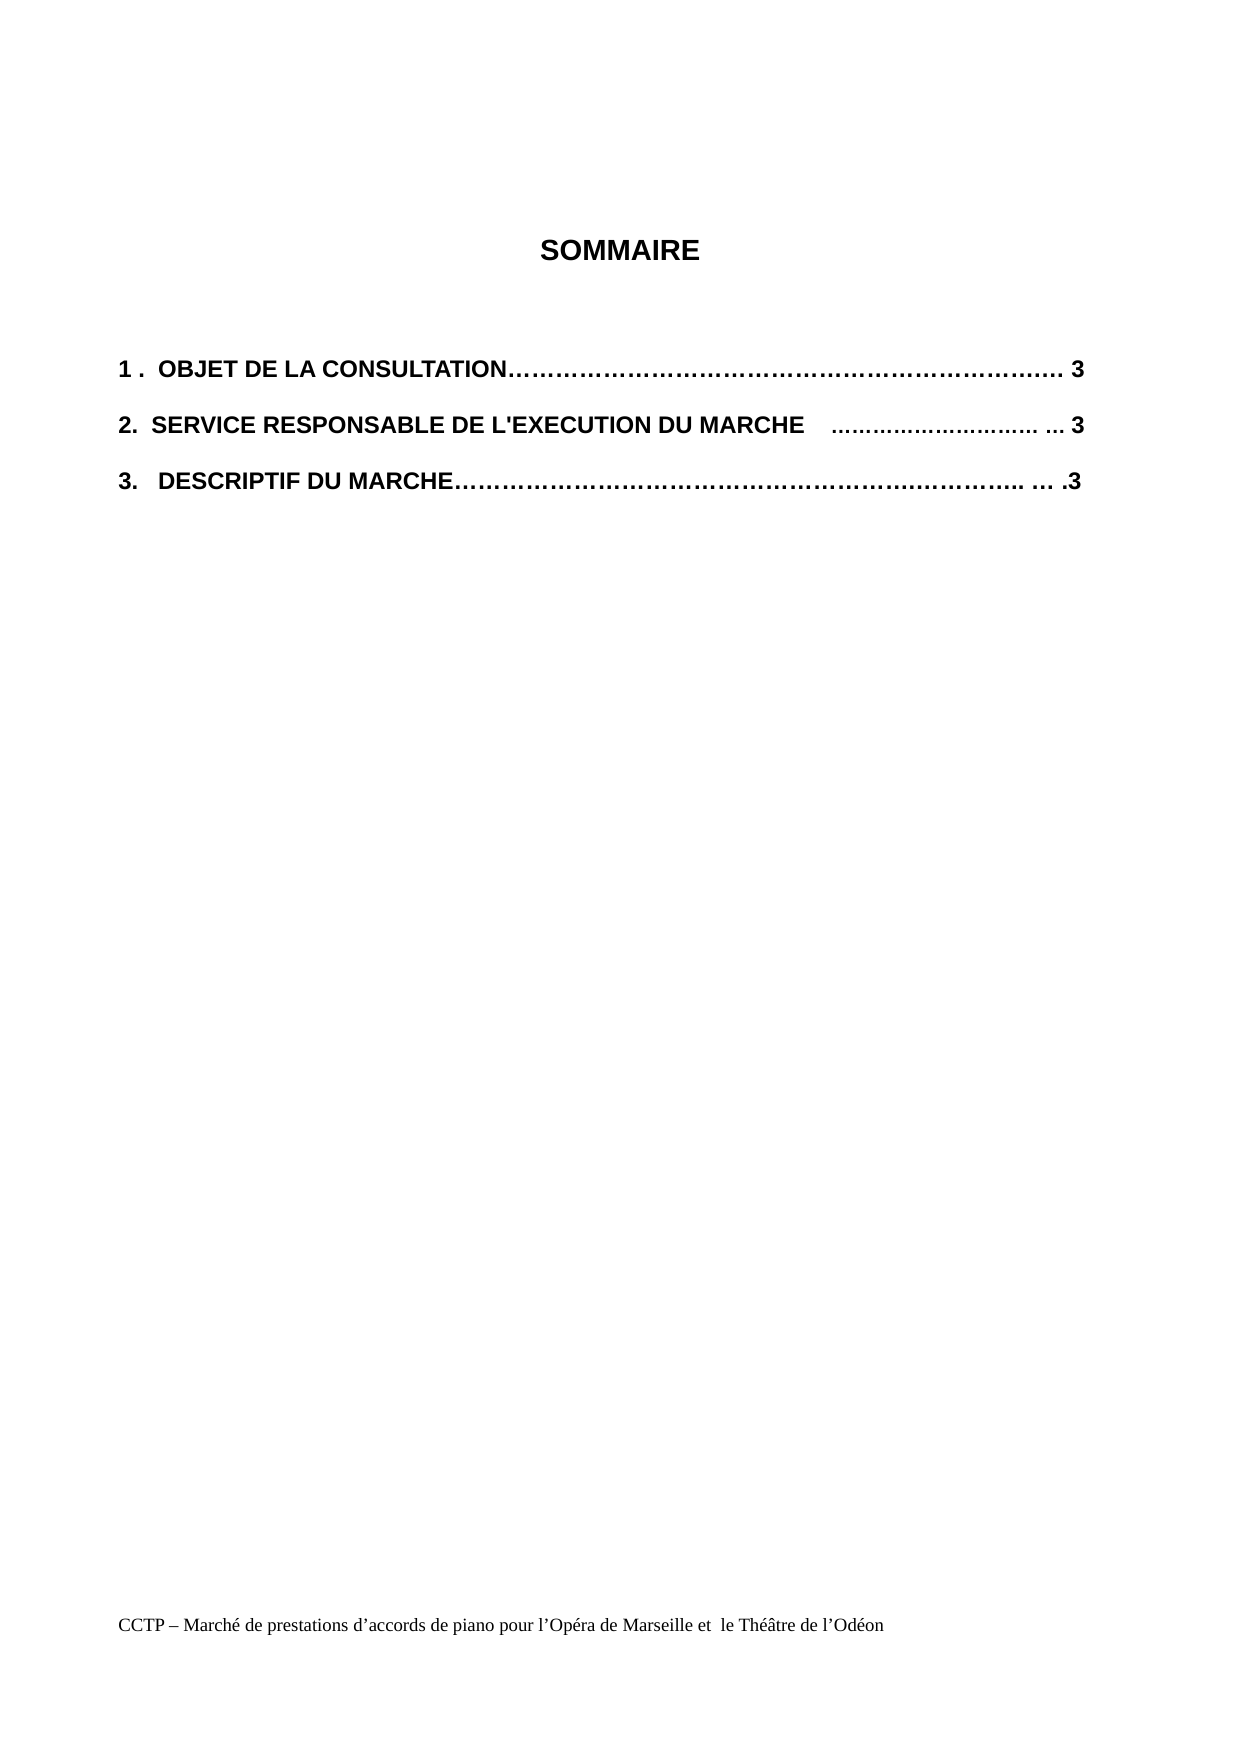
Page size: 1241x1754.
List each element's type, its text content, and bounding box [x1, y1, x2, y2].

text SOMMAIRE [118, 233, 1122, 267]
text 2. SERVICE RESPONSABLE DE L'EXECUTION DU MARCHE ………………………… … 3 [118, 411, 1122, 439]
text 1 . OBJET DE LA CONSULTATION………………………………………………………….… 3 [118, 353, 1122, 382]
text 3. DESCRIPTIF DU MARCHE………………………………………………….………….. … .3 [118, 465, 1122, 494]
